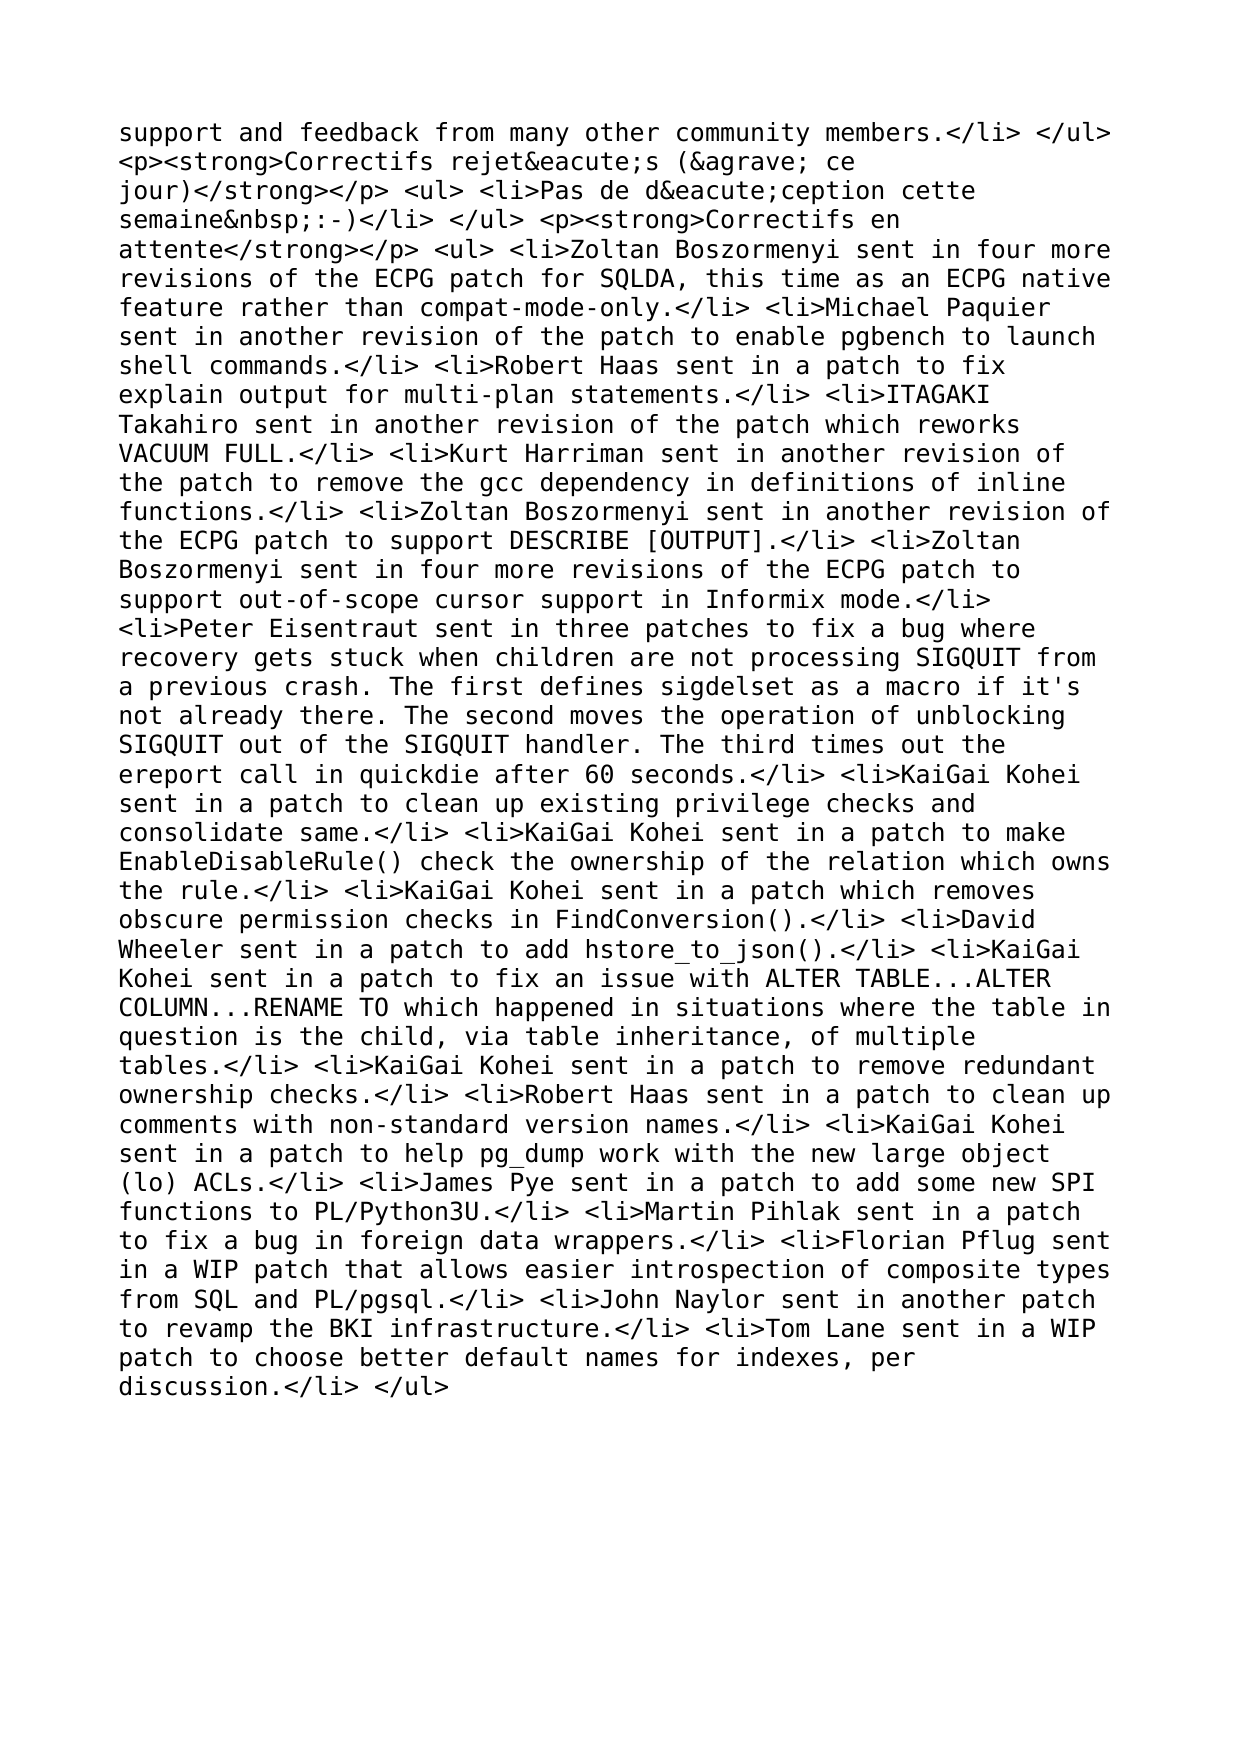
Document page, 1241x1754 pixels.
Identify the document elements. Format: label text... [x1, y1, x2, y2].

text support and feedback from many other community members.</li> </ul> <p><strong>Correctifs rejet&eacute;s (&agrave; ce jour)</strong></p> <ul> <li>Pas de d&eacute;ception cette semaine&nbsp;:-)</li> </ul> <p><strong>Correctifs en attente</strong></p> <ul> <li>Zoltan Boszormenyi sent in four more revisions of the ECPG patch for SQLDA, this time as an ECPG native feature rather than compat-mode-only.</li> <li>Michael Paquier sent in another revision of the patch to enable pgbench to launch shell commands.</li> <li>Robert Haas sent in a patch to fix explain output for multi-plan statements.</li> <li>ITAGAKI Takahiro sent in another revision of the patch which reworks VACUUM FULL.</li> <li>Kurt Harriman sent in another revision of the patch to remove the gcc dependency in definitions of inline functions.</li> <li>Zoltan Boszormenyi sent in another revision of the ECPG patch to support DESCRIBE [OUTPUT].</li> <li>Zoltan Boszormenyi sent in four more revisions of the ECPG patch to support out-of-scope cursor support in Informix mode.</li> <li>Peter Eisentraut sent in three patches to fix a bug where recovery gets stuck when children are not processing SIGQUIT from a previous crash. The first defines sigdelset as a macro if it's not already there. The second moves the operation of unblocking SIGQUIT out of the SIGQUIT handler. The third times out the ereport call in quickdie after 60 seconds.</li> <li>KaiGai Kohei sent in a patch to clean up existing privilege checks and consolidate same.</li> <li>KaiGai Kohei sent in a patch to make EnableDisableRule() check the ownership of the relation which owns the rule.</li> <li>KaiGai Kohei sent in a patch which removes obscure permission checks in FindConversion().</li> <li>David Wheeler sent in a patch to add hstore_to_json().</li> <li>KaiGai Kohei sent in a patch to fix an issue with ALTER TABLE...ALTER COLUMN...RENAME TO which happened in situations where the table in question is the child, via table inheritance, of multiple tables.</li> <li>KaiGai Kohei sent in a patch to remove redundant ownership checks.</li> <li>Robert Haas sent in a patch to clean up comments with non-standard version names.</li> <li>KaiGai Kohei sent in a patch to help pg_dump work with the new large object (lo) ACLs.</li> <li>James Pye sent in a patch to add some new SPI functions to PL/Python3U.</li> <li>Martin Pihlak sent in a patch to fix a bug in foreign data wrappers.</li> <li>Florian Pflug sent in a WIP patch that allows easier introspection of composite types from SQL and PL/pgsql.</li> <li>John Naylor sent in another patch to revamp the BKI infrastructure.</li> <li>Tom Lane sent in a WIP patch to choose better default names for indexes, per discussion.</li> </ul> [118, 118, 1122, 1401]
